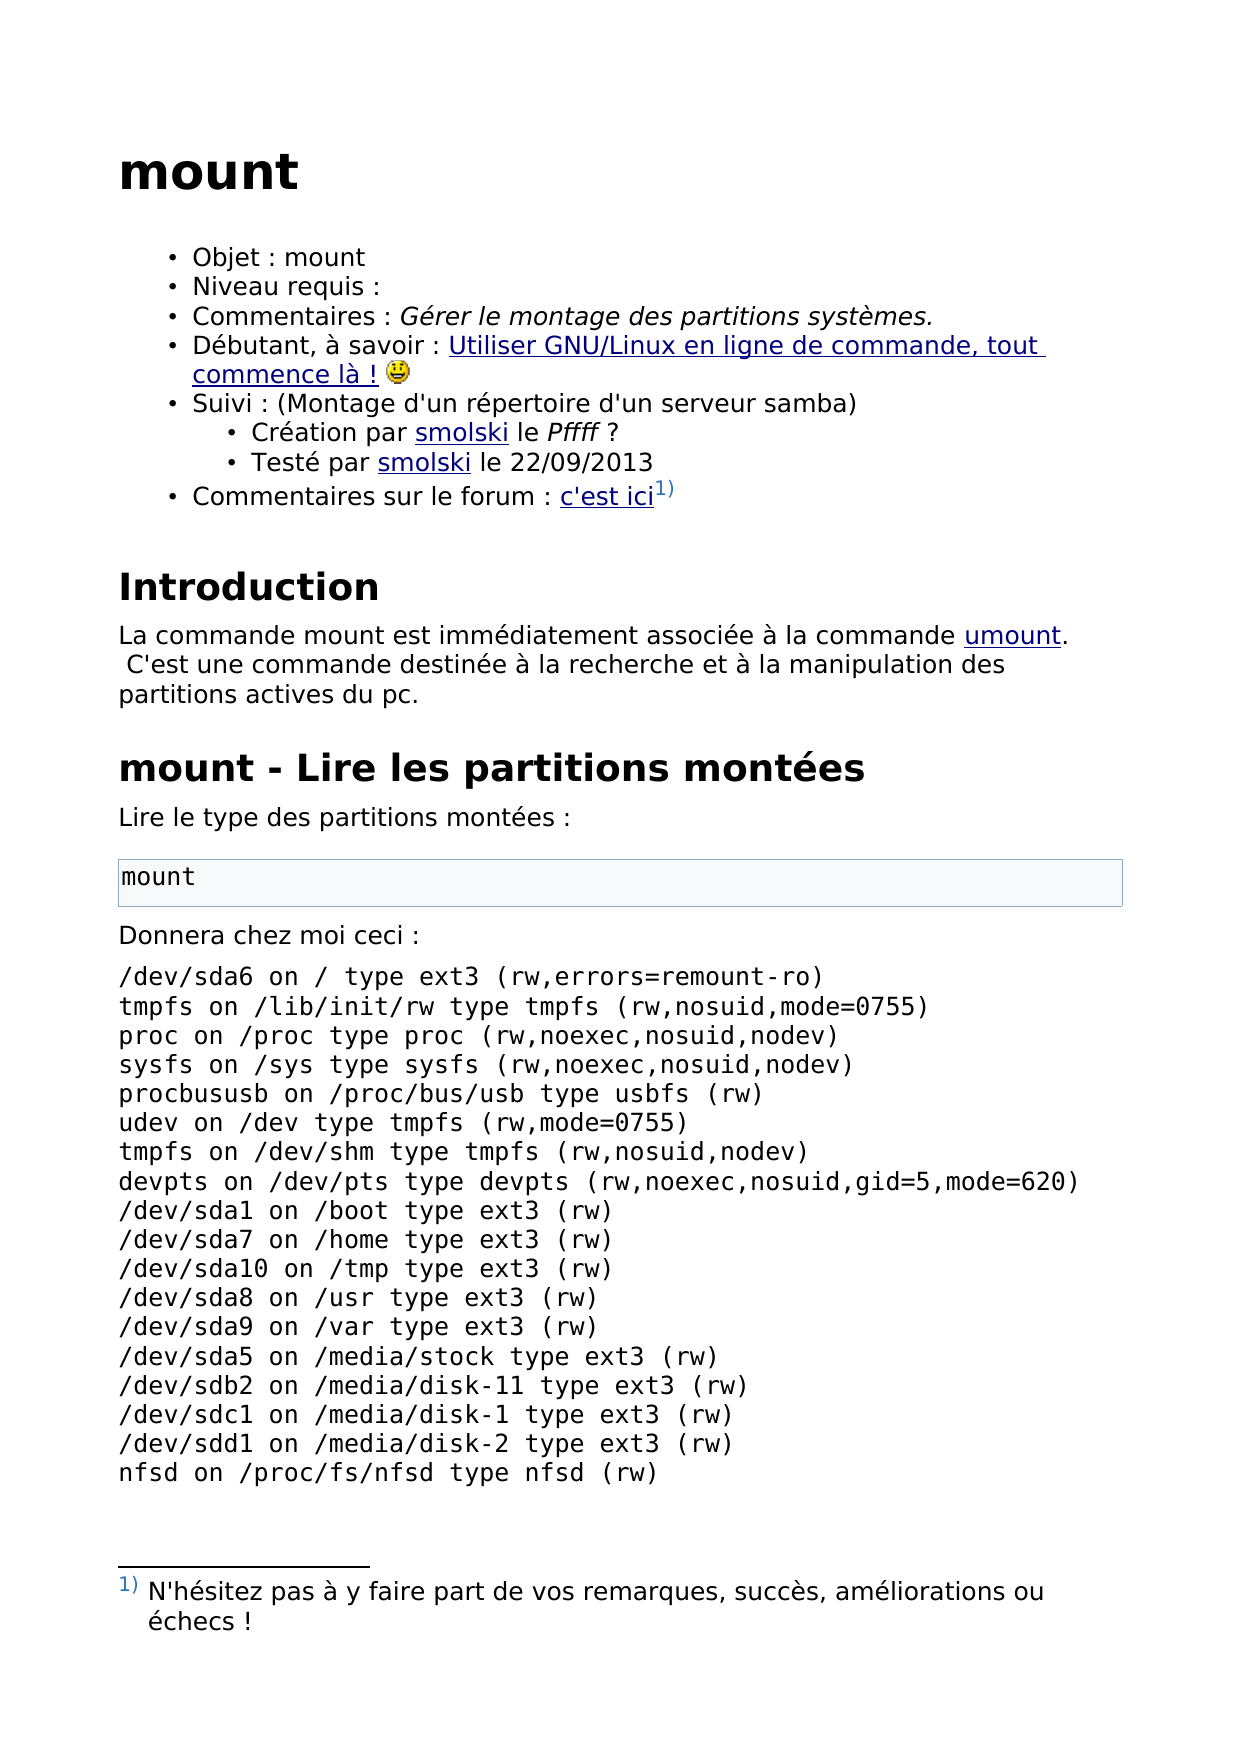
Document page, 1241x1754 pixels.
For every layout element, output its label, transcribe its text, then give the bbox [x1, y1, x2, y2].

subtitle Introduction [118, 565, 1122, 609]
list Commentaires : Gérer le montage des partitions systèmes. [177, 302, 1122, 331]
picture [386, 360, 410, 384]
text Donnera chez moi ceci : [118, 921, 1122, 950]
table_header mount [119, 860, 1122, 906]
list N'hésitez pas à y faire part de vos remarques, succès, améliorations ou échecs ! [118, 1573, 1122, 1636]
subtitle mount [118, 143, 1122, 201]
list Niveau requis : [177, 272, 1122, 302]
text /dev/sda6 on / type ext3 (rw,errors=remount-ro) tmpfs on /lib/init/rw type tmpfs (rw,nosuid,mode=0755) proc on /proc type proc (rw,noexec,nosuid,nodev) sysfs on /sys type sysfs (rw,noexec,nosuid,nodev) procbususb on /proc/bus/usb type usbfs (rw) udev on /dev type tmpfs (rw,mode=0755) tmpfs on /dev/shm type tmpfs (rw,nosuid,nodev) devpts on /dev/pts type devpts (rw,noexec,nosuid,gid=5,mode=620) /dev/sda1 on /boot type ext3 (rw) /dev/sda7 on /home type ext3 (rw) /dev/sda10 on /tmp type ext3 (rw) /dev/sda8 on /usr type ext3 (rw) /dev/sda9 on /var type ext3 (rw) /dev/sda5 on /media/stock type ext3 (rw) /dev/sdb2 on /media/disk-11 type ext3 (rw) /dev/sdc1 on /media/disk-1 type ext3 (rw) /dev/sdd1 on /media/disk-2 type ext3 (rw) nfsd on /proc/fs/nfsd type nfsd (rw) [118, 963, 1122, 1488]
list Commentaires sur le forum : c'est ici [177, 477, 1122, 511]
subtitle mount - Lire les partitions montées [118, 747, 1122, 790]
list Suivi : (Montage d'un répertoire d'un serveur samba) [177, 389, 1122, 418]
list Objet : mount [177, 243, 1122, 272]
text Lire le type des partitions montées : [118, 803, 1122, 832]
list Débutant, à savoir : Utiliser GNU/Linux en ligne de commande, tout commence là ! [177, 331, 1122, 389]
list Testé par smolski le 22/09/2013 [236, 448, 1122, 477]
text La commande mount est immédiatement associée à la commande umount. C'est une commande destinée à la recherche et à la manipulation des partitions actives du pc. [118, 622, 1122, 709]
list Création par smolski le Pffff ? [236, 418, 1122, 448]
